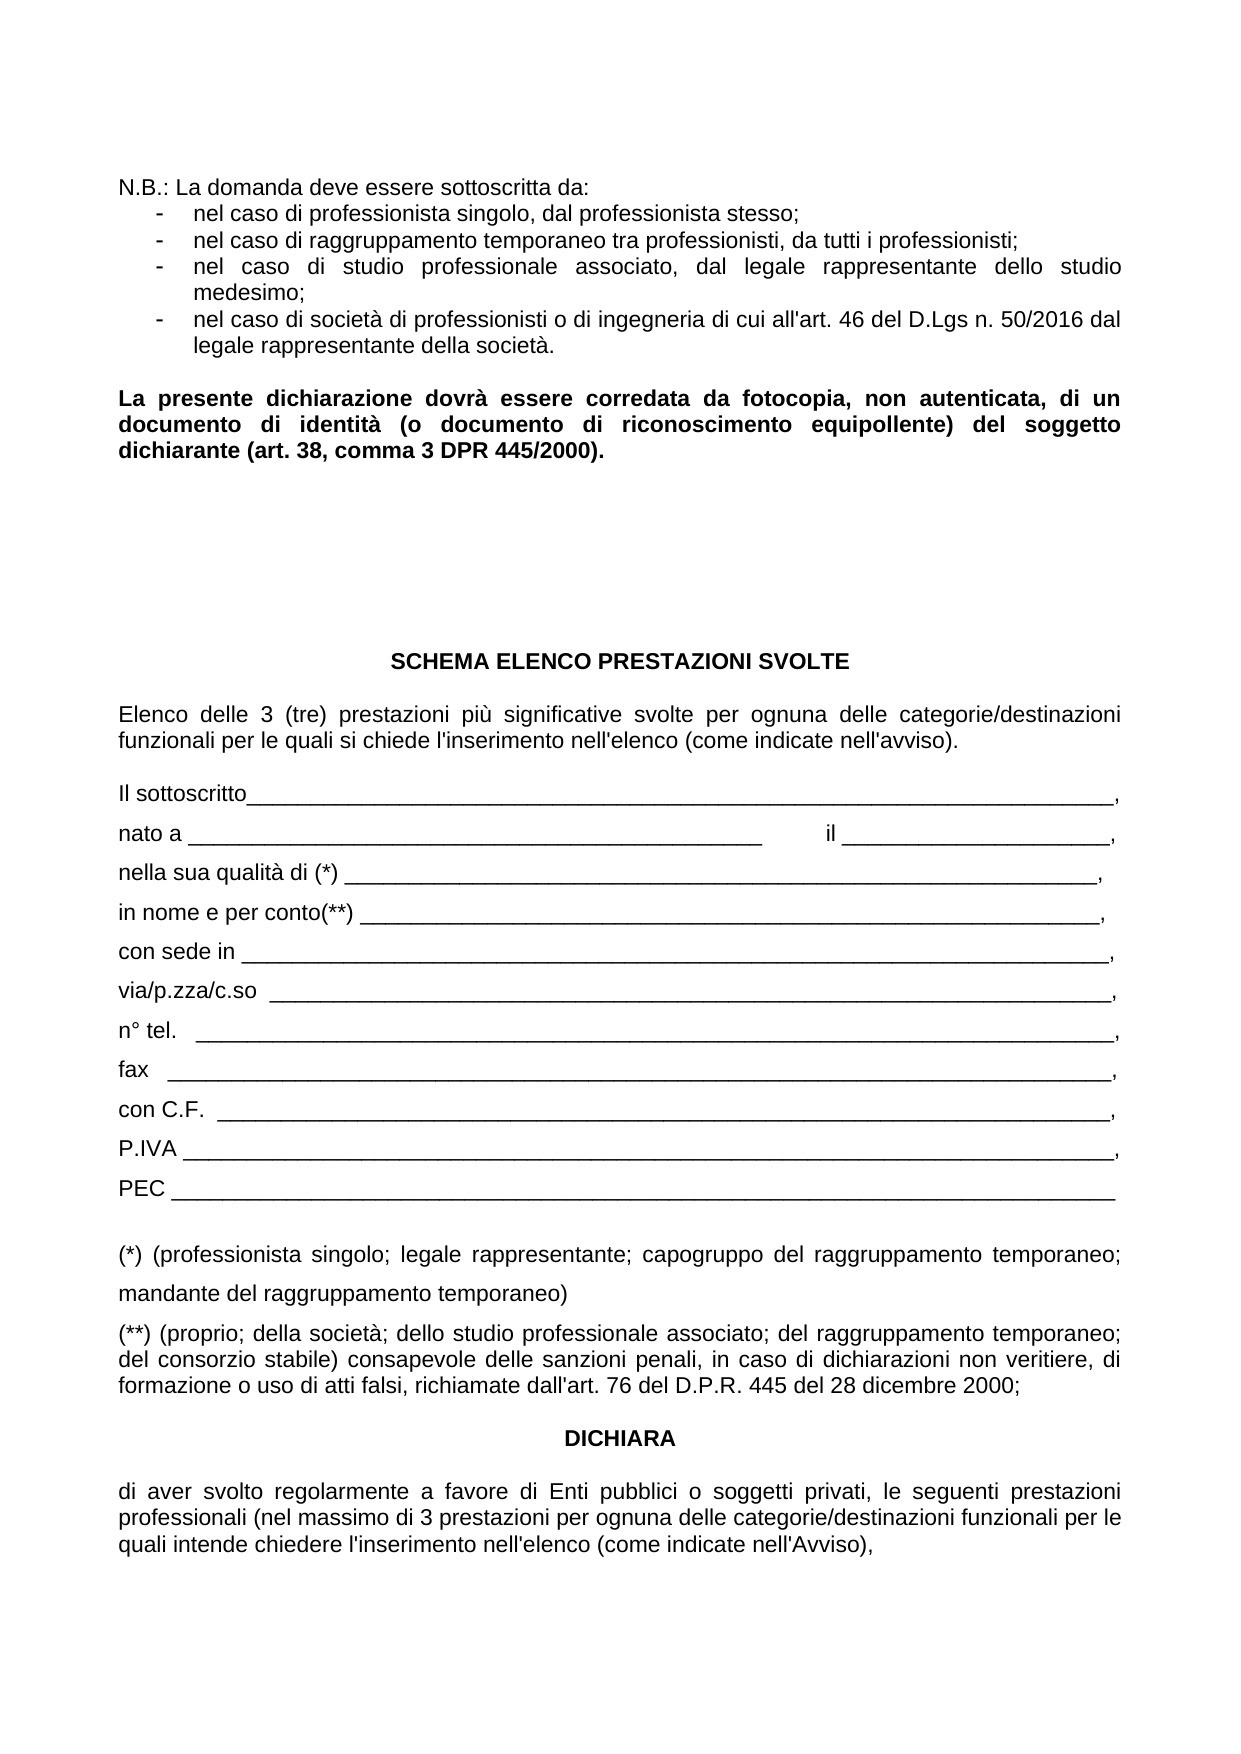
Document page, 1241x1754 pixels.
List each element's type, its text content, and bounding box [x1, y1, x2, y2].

list nel caso di società di professionisti o di ingegneria di cui all'art. 46 del D.Lgs n. 50/2016 dal legale rappresentante della società. [156, 306, 1122, 358]
text Il sottoscritto____________________________________________________________________, [118, 780, 1122, 806]
text con sede in ____________________________________________________________________, via/p.zza/c.so __________________________________________________________________, [118, 938, 1122, 1004]
text nato a _____________________________________________ il _____________________, [118, 819, 1122, 846]
text n° tel. ________________________________________________________________________, [118, 1017, 1122, 1043]
text in nome e per conto(**) __________________________________________________________­, [118, 898, 1122, 925]
text P.IVA _________________________________________________________________________, [118, 1135, 1122, 1162]
text DICHIARA [118, 1425, 1122, 1451]
list nel caso di raggruppamento temporaneo tra professionisti, da tutti i professionisti; [156, 227, 1122, 253]
text Elenco delle 3 (tre) prestazioni più significative svolte per ognuna delle categorie/destinazioni funzionali per le quali si chiede l'inserimento nell'elenco (come indicate nell'avviso). [118, 701, 1122, 754]
text (*) (professionista singolo; legale rappresentante; capogruppo del raggruppamento temporaneo; mandante del raggruppamento temporaneo) [118, 1241, 1122, 1307]
text La presente dichiarazione dovrà essere corredata da fotocopia, non autenticata, di un documento di identità (o documento di riconoscimento equipollente) del soggetto dichiarante (art. 38, comma 3 DPR 445/2000). [118, 385, 1122, 464]
text N.B.: La domanda deve essere sottoscritta da: [118, 174, 1122, 200]
text PEC __________________________________________________________________________ [118, 1175, 1122, 1201]
list nel caso di professionista singolo, dal professionista stesso; [156, 200, 1122, 227]
text di aver svolto regolarmente a favore di Enti pubblici o soggetti privati, le seguenti prestazioni professionali (nel massimo di 3 prestazioni per ognuna delle categorie/destinazioni funzionali per le quali intende chiedere l'inserimento nell'elenco (come indicate nell'Avviso), [118, 1478, 1122, 1557]
text fax __________________________________________________________________________, [118, 1056, 1122, 1083]
text con C.F. ______________________________________________________________________, [118, 1096, 1122, 1122]
text nella sua qualità di (*) ___________________________________________________________, [118, 859, 1122, 885]
text (**) (proprio; della società; dello studio professionale associato; del raggruppamento temporaneo; del consorzio stabile) consapevole delle sanzioni penali, in caso di dichiarazioni non veritiere, di formazione o uso di atti falsi, richiamate dall'art. 76 del D.P.R. 445 del 28 dicembre 2000; [118, 1320, 1122, 1399]
text SCHEMA ELENCO PRESTAZIONI SVOLTE [118, 648, 1122, 675]
list nel caso di studio professionale associato, dal legale rappresentante dello studio medesimo; [156, 253, 1122, 306]
